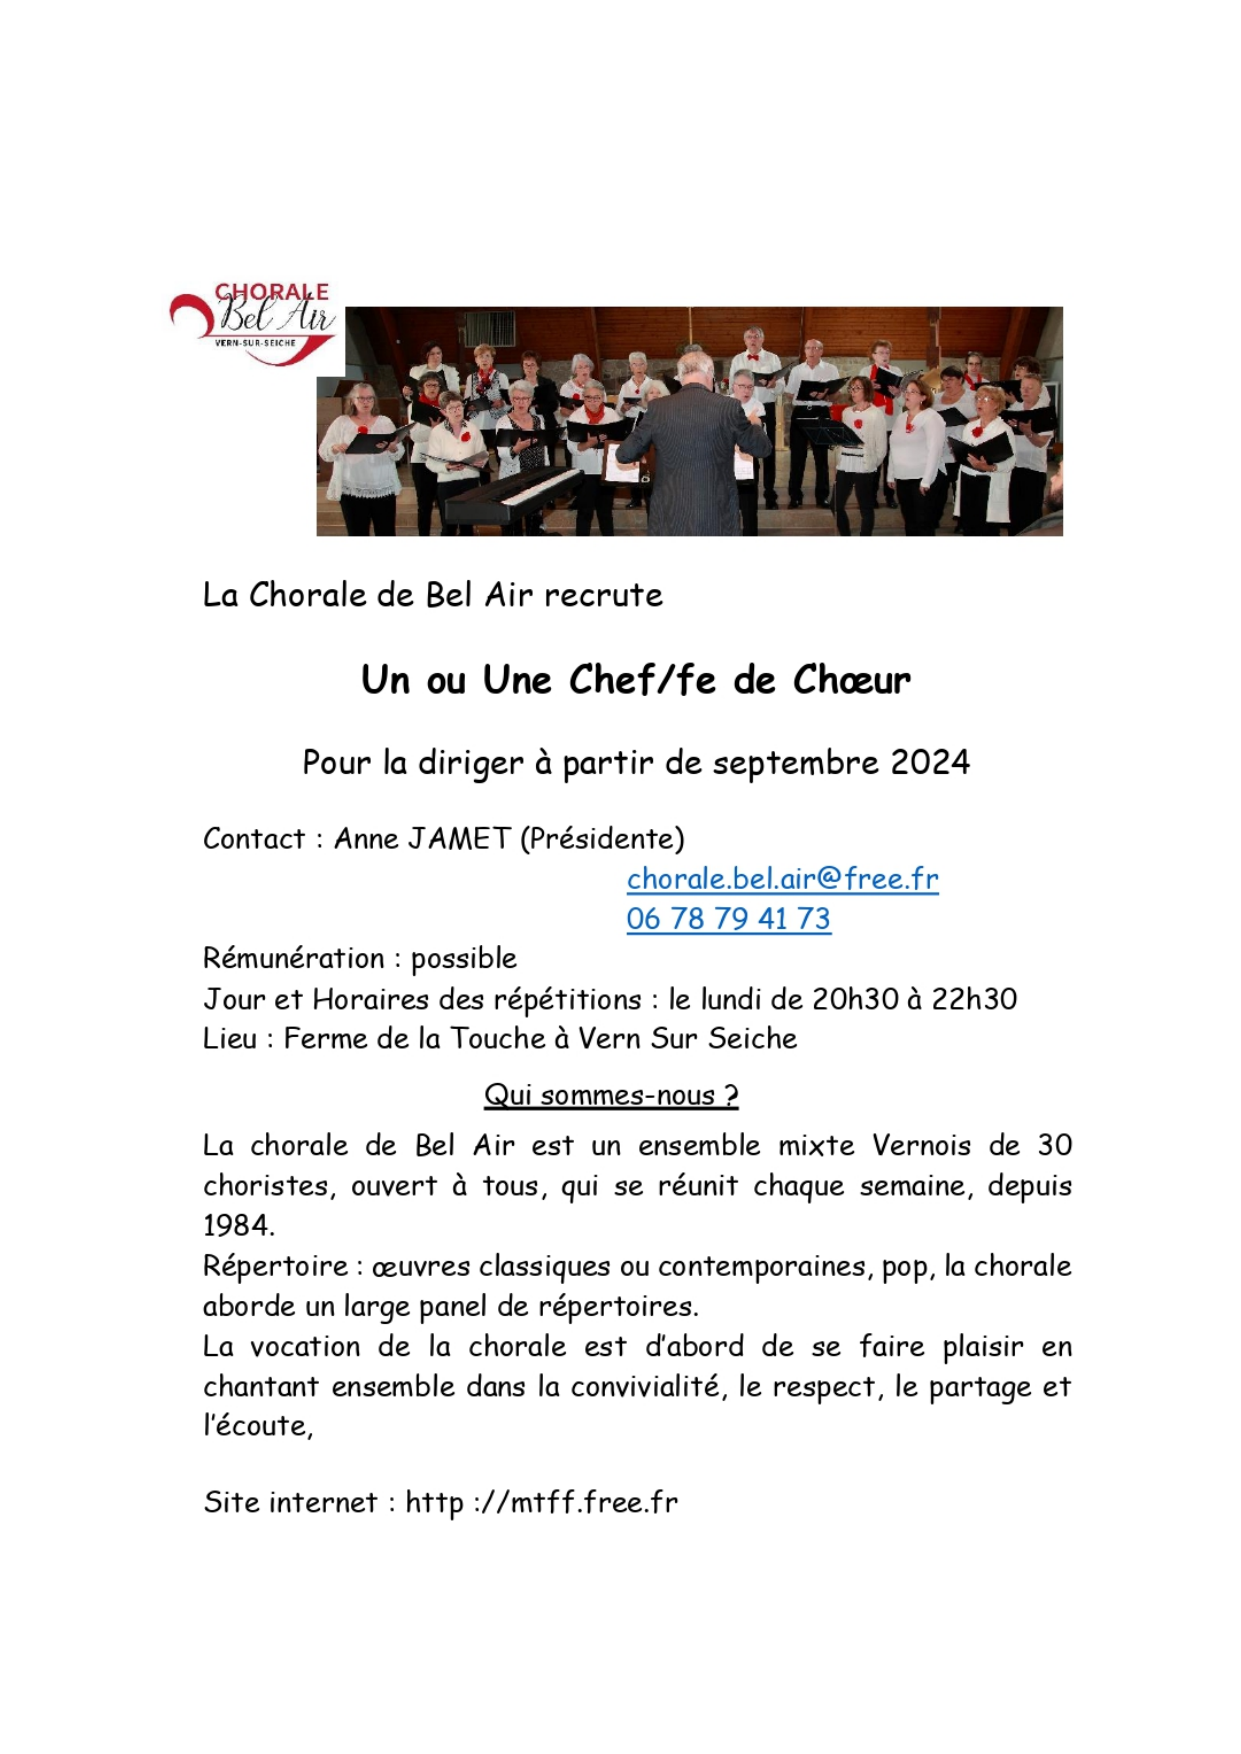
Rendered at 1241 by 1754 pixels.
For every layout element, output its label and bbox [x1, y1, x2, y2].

picture [118, 240, 1123, 1664]
